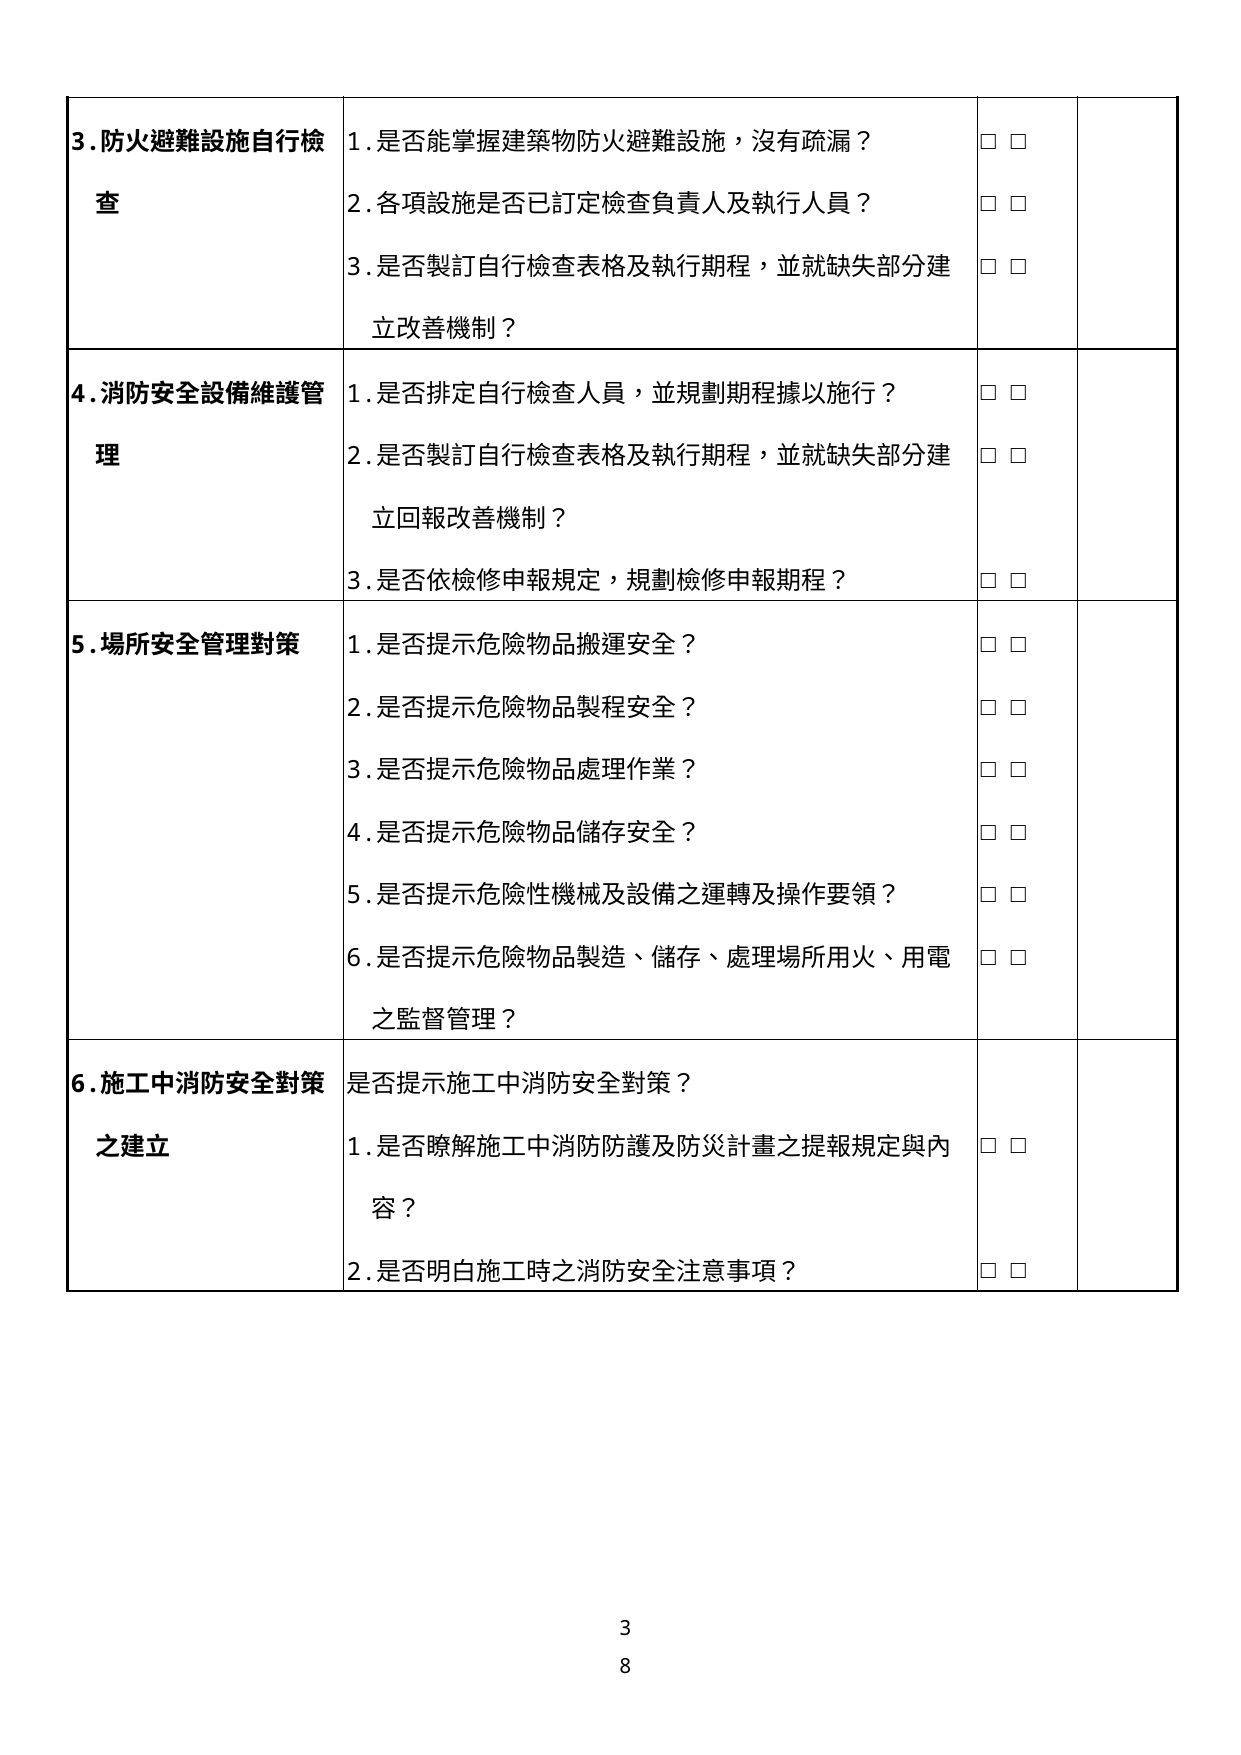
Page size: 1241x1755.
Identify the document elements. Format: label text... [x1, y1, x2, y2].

table_cell 5.場所安全管理對策 [69, 601, 343, 1038]
table_cell □ □ □ □ □ □ [978, 98, 1077, 348]
table_cell 4.消防安全設備維護管理 [69, 350, 343, 599]
table_cell □ □ □ □ □ □ □ □ □ □ □ □ [978, 601, 1077, 1038]
table_cell 6.施工中消防安全對策之建立 [69, 1040, 343, 1290]
table_cell [1078, 601, 1176, 1038]
table_cell [1078, 1040, 1176, 1290]
table_cell 1.是否提示危險物品搬運安全？ 2.是否提示危險物品製程安全？ 3.是否提示危險物品處理作業？ 4.是否提示危險物品儲存安全？ 5.是否提示危險性機械及設備之運轉及操作要領？ 6.是否提示危險物品製造、儲存、處理場所用火、用電之監督管理？ [344, 601, 977, 1038]
table_cell [1078, 98, 1176, 348]
table_cell [1078, 350, 1176, 599]
table_cell □ □ □ □ [978, 1040, 1077, 1290]
table_cell 1.是否能掌握建築物防火避難設施，沒有疏漏？ 2.各項設施是否已訂定檢查負責人及執行人員？ 3.是否製訂自行檢查表格及執行期程，並就缺失部分建立改善機制？ [344, 98, 977, 348]
table_cell 是否提示施工中消防安全對策？ 1.是否瞭解施工中消防防護及防災計畫之提報規定與內容？ 2.是否明白施工時之消防安全注意事項？ [344, 1040, 977, 1290]
table_cell 1.是否排定自行檢查人員，並規劃期程據以施行？ 2.是否製訂自行檢查表格及執行期程，並就缺失部分建立回報改善機制？ 3.是否依檢修申報規定，規劃檢修申報期程？ [344, 350, 977, 599]
table_cell □ □ □ □ □ □ [978, 350, 1077, 599]
table_cell 3.防火避難設施自行檢查 [69, 98, 343, 348]
